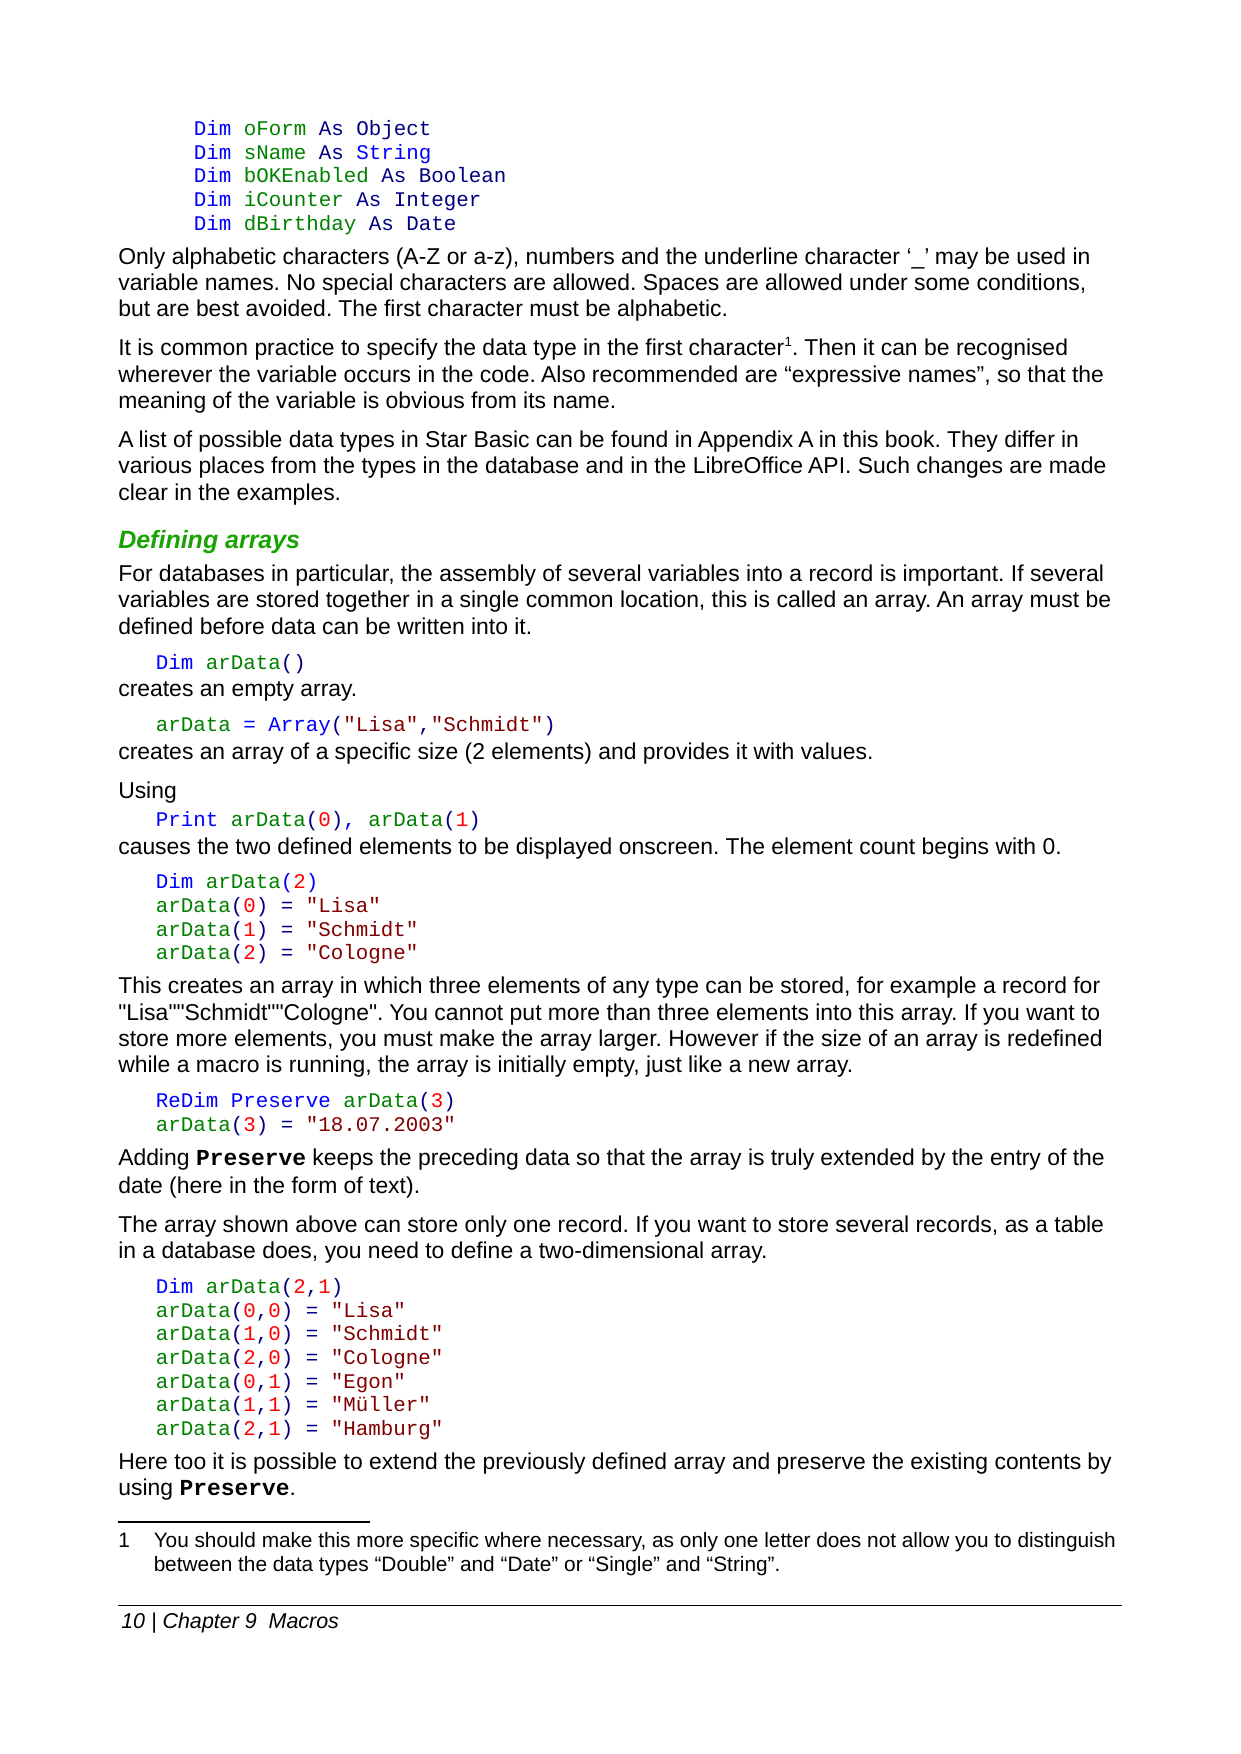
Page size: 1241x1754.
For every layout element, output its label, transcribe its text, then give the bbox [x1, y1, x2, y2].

text Dim dBirthday As Date [156, 213, 1122, 236]
text arData(0,1) = "Egon" [156, 1371, 1122, 1394]
text You should make this more specific where necessary, as only one letter does not allow you to distinguish between the data types “Double” and “Date” or “Single” and “String”. [118, 1528, 1122, 1576]
text ReDim Preserve arData(3) [156, 1090, 1122, 1114]
text arData(1) = "Schmidt" [156, 919, 1122, 942]
text creates an array of a specific size (2 elements) and provides it with values. [118, 738, 1122, 764]
text This creates an array in which three elements of any type can be stored, for example a record for "Lisa""Schmidt""Cologne". You cannot put more than three elements into this array. If you want to store more elements, you must make the array larger. However if the size of an array is redefined while a macro is running, the array is initially empty, just like a new array. [118, 972, 1122, 1078]
text causes the two defined elements to be displayed onscreen. The element count begins with 0. [118, 833, 1122, 859]
text arData(1,0) = "Schmidt" [156, 1323, 1122, 1347]
text arData(3) = "18.07.2003" [156, 1114, 1122, 1137]
text arData(2) = "Cologne" [156, 942, 1122, 966]
text arData(0) = "Lisa" [156, 895, 1122, 919]
text Dim iCounter As Integer [156, 189, 1122, 213]
text arData(2,0) = "Cologne" [156, 1347, 1122, 1371]
text Dim arData() [156, 652, 1122, 675]
subtitle Defining arrays [118, 525, 1122, 554]
text Dim arData(2,1) [156, 1276, 1122, 1300]
text arData = Array("Lisa","Schmidt") [156, 714, 1122, 738]
text It is common practice to specify the data type in the first character. Then it can be recognised wherever the variable occurs in the code. Also recommended are “expressive names”, so that the meaning of the variable is obvious from its name. [118, 334, 1122, 413]
text arData(0,0) = "Lisa" [156, 1300, 1122, 1323]
text Adding Preserve keeps the preceding data so that the array is truly extended by the entry of the date (here in the form of text). [118, 1144, 1122, 1198]
text Only alphabetic characters (A-Z or a-z), numbers and the underline character ‘_’ may be used in variable names. No special characters are allowed. Spaces are allowed under some conditions, but are best avoided. The first character must be alphabetic. [118, 243, 1122, 322]
text Dim sName As String [156, 142, 1122, 165]
text Dim arData(2) [156, 871, 1122, 895]
text arData(2,1) = "Hamburg" [156, 1418, 1122, 1442]
text For databases in particular, the assembly of several variables into a record is important. If several variables are stored together in a single common location, this is called an array. An array must be defined before data can be written into it. [118, 560, 1122, 639]
text Dim bOKEnabled As Boolean [156, 165, 1122, 189]
text The array shown above can store only one record. If you want to store several records, as a table in a database does, you need to define a two-dimensional array. [118, 1211, 1122, 1264]
text Dim oForm As Object [156, 118, 1122, 142]
text creates an empty array. [118, 675, 1122, 702]
text A list of possible data types in Star Basic can be found in Appendix A in this book. They differ in various places from the types in the database and in the LibreOffice API. Such changes are made clear in the examples. [118, 426, 1122, 505]
text Print arData(0), arData(1) [156, 809, 1122, 833]
text Using [118, 777, 1122, 803]
text Here too it is possible to extend the previously defined array and preserve the existing contents by using Preserve. [118, 1448, 1122, 1503]
text arData(1,1) = "Müller" [156, 1394, 1122, 1418]
